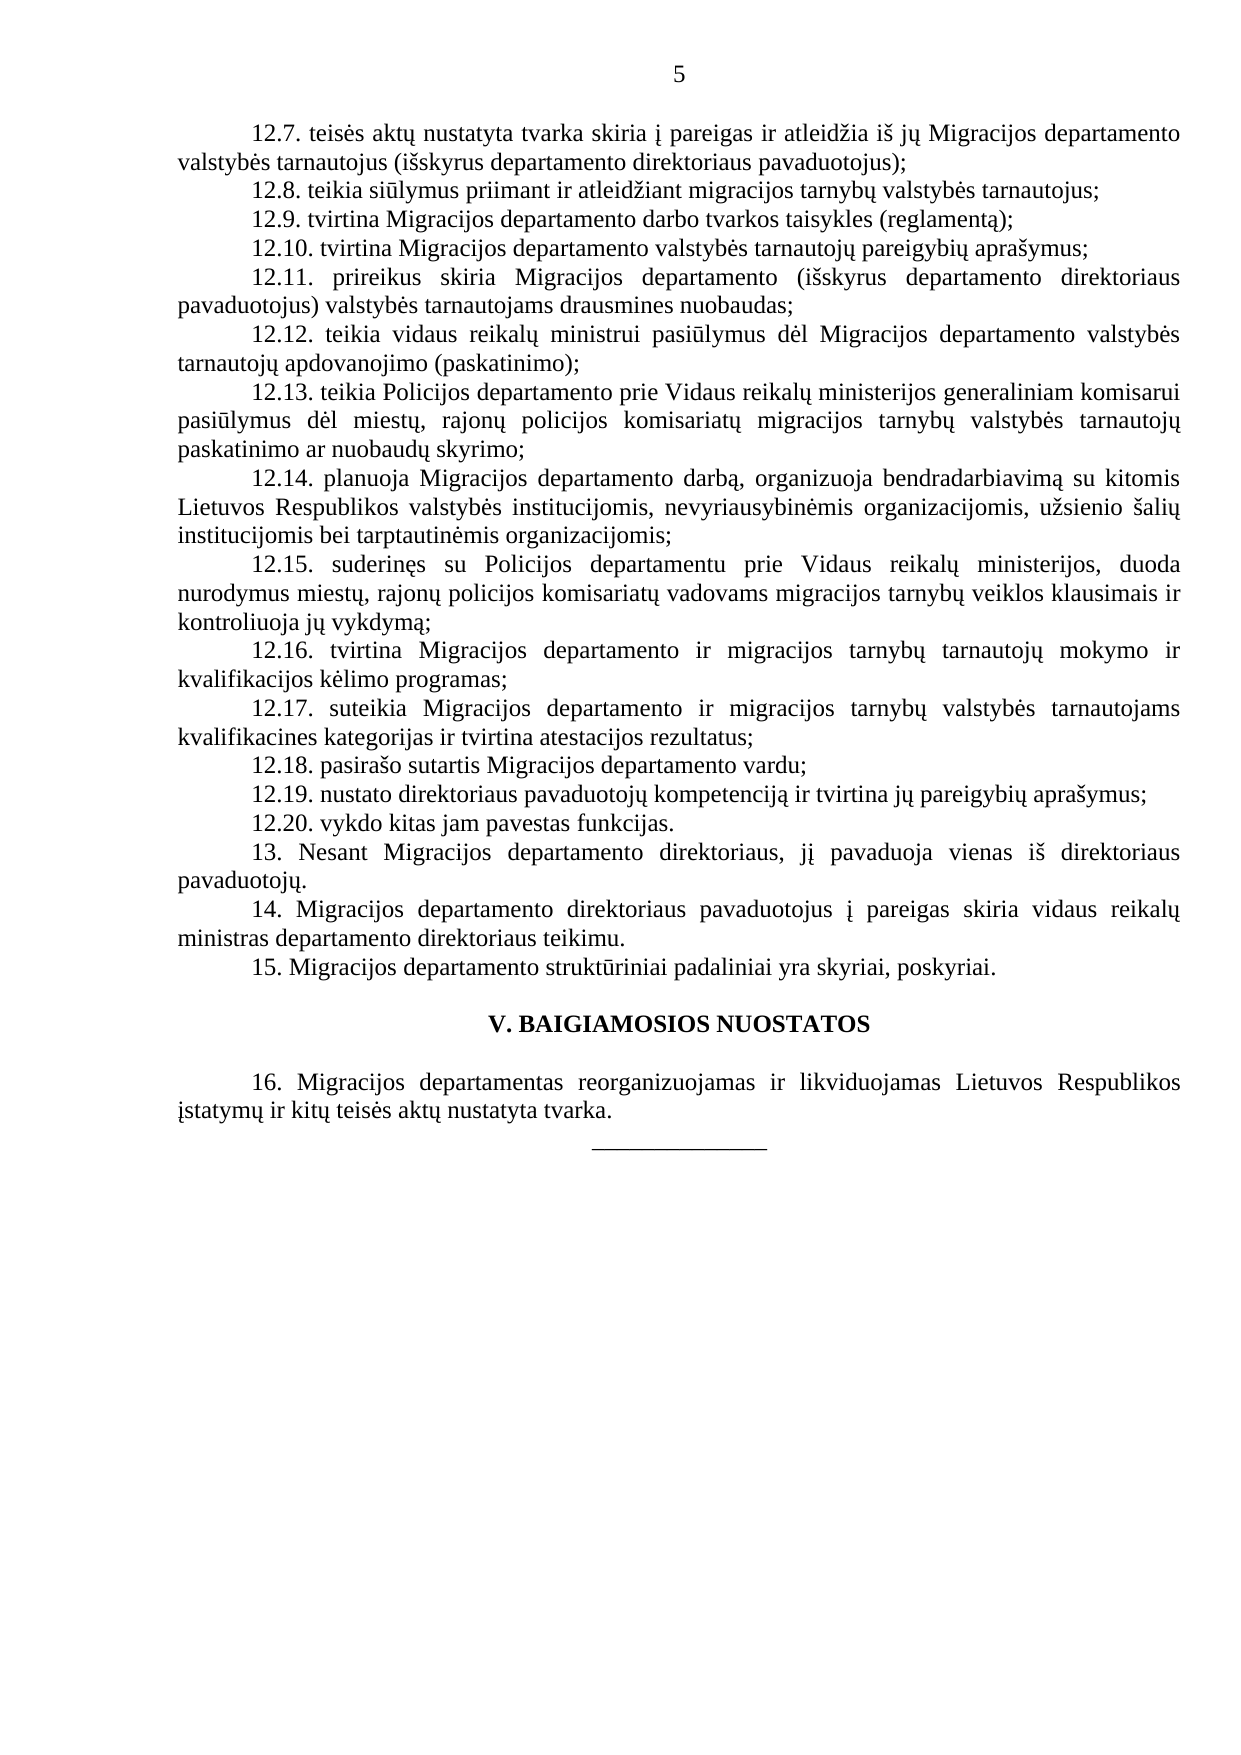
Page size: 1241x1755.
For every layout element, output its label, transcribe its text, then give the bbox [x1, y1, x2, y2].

text 12.18. pasirašo sutartis Migracijos departamento vardu; [177, 751, 1181, 779]
text 12.13. teikia Policijos departamento prie Vidaus reikalų ministerijos generaliniam komisarui pasiūlymus dėl miestų, rajonų policijos komisariatų migracijos tarnybų valstybės tarnautojų paskatinimo ar nuobaudų skyrimo; [177, 377, 1181, 463]
text ______________ [177, 1124, 1181, 1153]
text 12.20. vykdo kitas jam pavestas funkcijas. [177, 808, 1181, 837]
text 12.17. suteikia Migracijos departamento ir migracijos tarnybų valstybės tarnautojams kvalifikacines kategorijas ir tvirtina atestacijos rezultatus; [177, 693, 1181, 751]
text 12.12. teikia vidaus reikalų ministrui pasiūlymus dėl Migracijos departamento valstybės tarnautojų apdovanojimo (paskatinimo); [177, 319, 1181, 377]
text 12.15. suderinęs su Policijos departamentu prie Vidaus reikalų ministerijos, duoda nurodymus miestų, rajonų policijos komisariatų vadovams migracijos tarnybų veiklos klausimais ir kontroliuoja jų vykdymą; [177, 549, 1181, 636]
text 12.7. teisės aktų nustatyta tvarka skiria į pareigas ir atleidžia iš jų Migracijos departamento valstybės tarnautojus (išskyrus departamento direktoriaus pavaduotojus); [177, 118, 1181, 176]
text 16. Migracijos departamentas reorganizuojamas ir likviduojamas Lietuvos Respublikos įstatymų ir kitų teisės aktų nustatyta tvarka. [177, 1067, 1181, 1124]
text 12.19. nustato direktoriaus pavaduotojų kompetenciją ir tvirtina jų pareigybių aprašymus; [177, 779, 1181, 808]
text 12.10. tvirtina Migracijos departamento valstybės tarnautojų pareigybių aprašymus; [177, 233, 1181, 262]
text 12.8. teikia siūlymus priimant ir atleidžiant migracijos tarnybų valstybės tarnautojus; [177, 176, 1181, 204]
text V. BAIGIAMOSIOS NUOSTATOS [177, 1009, 1181, 1038]
text 12.9. tvirtina Migracijos departamento darbo tvarkos taisykles (reglamentą); [177, 204, 1181, 233]
text 12.14. planuoja Migracijos departamento darbą, organizuoja bendradarbiavimą su kitomis Lietuvos Respublikos valstybės institucijomis, nevyriausybinėmis organizacijomis, užsienio šalių institucijomis bei tarptautinėmis organizacijomis; [177, 463, 1181, 549]
text 15. Migracijos departamento struktūriniai padaliniai yra skyriai, poskyriai. [177, 952, 1181, 981]
text 14. Migracijos departamento direktoriaus pavaduotojus į pareigas skiria vidaus reikalų ministras departamento direktoriaus teikimu. [177, 894, 1181, 952]
text 12.16. tvirtina Migracijos departamento ir migracijos tarnybų tarnautojų mokymo ir kvalifikacijos kėlimo programas; [177, 636, 1181, 693]
text 13. Nesant Migracijos departamento direktoriaus, jį pavaduoja vienas iš direktoriaus pavaduotojų. [177, 837, 1181, 894]
text 12.11. prireikus skiria Migracijos departamento (išskyrus departamento direktoriaus pavaduotojus) valstybės tarnautojams drausmines nuobaudas; [177, 262, 1181, 319]
